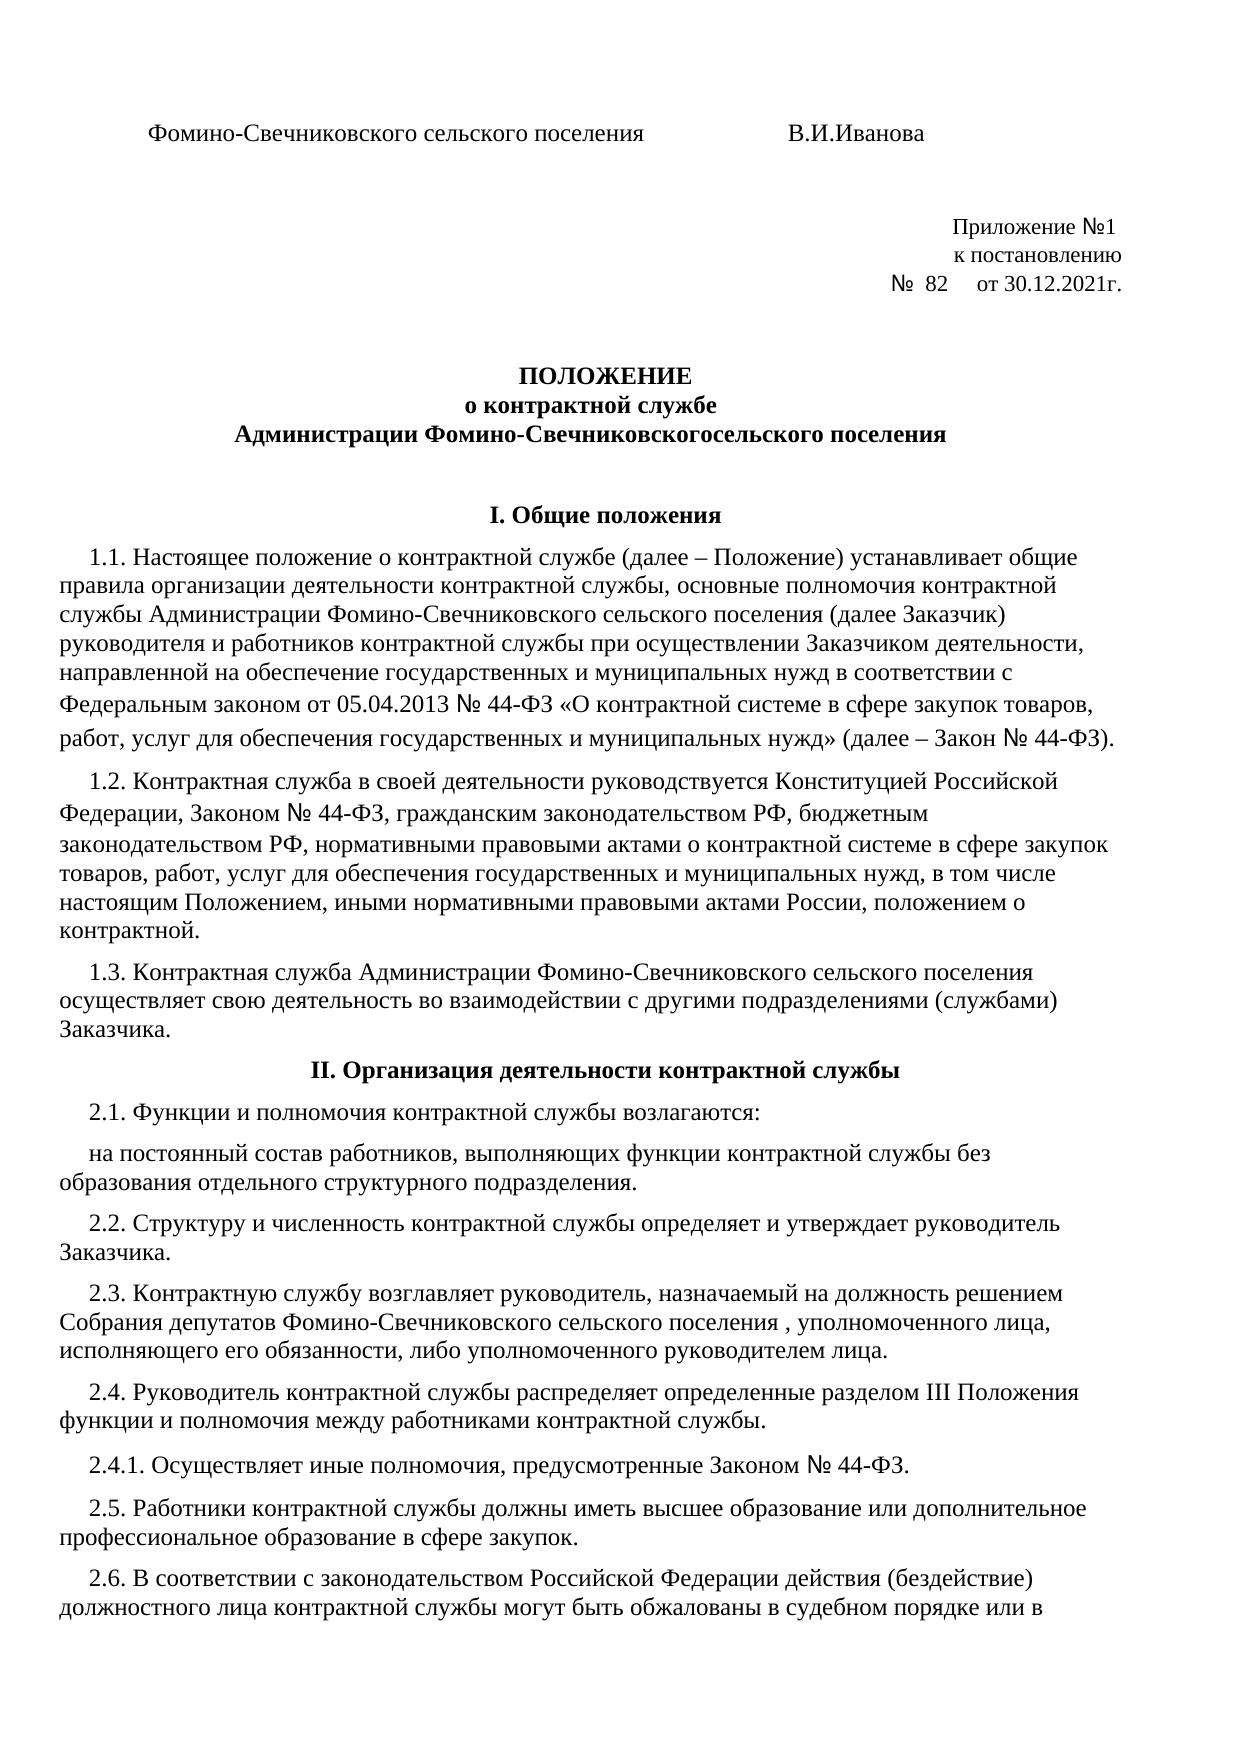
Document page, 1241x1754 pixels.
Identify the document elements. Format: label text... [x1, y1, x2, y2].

text ПОЛОЖЕНИЕ о контрактной службе Администрации Фомино-Свечниковскогосельского поселения [59, 361, 1122, 448]
text 1.2. Контрактная служба в своей деятельности руководствуется Конституцией Российской Федерации, Законом № 44-ФЗ, гражданским законодательством РФ, бюджетным законодательством РФ, нормативными правовыми актами о контрактной системе в сфере закупок товаров, работ, услуг для обеспечения государственных и муниципальных нужд, в том числе настоящим Положением, иными нормативными правовыми актами России, положением о контрактной. [59, 766, 1122, 944]
text Приложение №1 [177, 210, 1122, 241]
text 2.4. Руководитель контрактной службы распределяет определенные разделом III Положения функции и полномочия между работниками контрактной службы. [59, 1377, 1122, 1434]
text I. Общие положения [59, 501, 1122, 529]
text 2.2. Структуру и численность контрактной службы определяет и утверждает руководитель Заказчика. [59, 1208, 1122, 1265]
text № 82 от 30.12.2021г. [177, 267, 1122, 298]
text 2.3. Контрактную службу возглавляет руководитель, назначаемый на должность решением Собрания депутатов Фомино-Свечниковского сельского поселения , уполномоченного лица, исполняющего его обязанности, либо уполномоченного руководителем лица. [59, 1278, 1122, 1364]
text на постоянный состав работников, выполняющих функции контрактной службы без образования отдельного структурного подразделения. [59, 1138, 1122, 1195]
text 2.1. Функции и полномочия контрактной службы возлагаются: [59, 1097, 1122, 1125]
text 1.1. Настоящее положение о контрактной службе (далее – Положение) устанавливает общие правила организации деятельности контрактной службы, основные полномочия контрактной службы Администрации Фомино-Свечниковского сельского поселения (далее Заказчик) руководителя и работников контрактной службы при осуществлении Заказчиком деятельности, направленной на обеспечение государственных и муниципальных нужд в соответствии с Федеральным законом от 05.04.2013 № 44-ФЗ «О контрактной системе в сфере закупок товаров, работ, услуг для обеспечения государственных и муниципальных нужд» (далее – Закон № 44-ФЗ). [59, 542, 1122, 754]
text Фомино-Свечниковского сельского поселения В.И.Иванова [148, 118, 1122, 147]
text 2.4.1. Осуществляет иные полномочия, предусмотренные Законом № 44-ФЗ. [59, 1447, 1122, 1481]
text к постановлению [177, 241, 1122, 267]
text II. Организация деятельности контрактной службы [59, 1055, 1122, 1084]
text 2.5. Работники контрактной службы должны иметь высшее образование или дополнительное профессиональное образование в сфере закупок. [59, 1493, 1122, 1551]
text 1.3. Контрактная служба Администрации Фомино-Свечниковского сельского поселения осуществляет свою деятельность во взаимодействии с другими подразделениями (службами) Заказчика. [59, 957, 1122, 1043]
text 2.6. В соответствии с законодательством Российской Федерации действия (бездействие) должностного лица контрактной службы могут быть обжалованы в судебном порядке или в [59, 1563, 1122, 1621]
